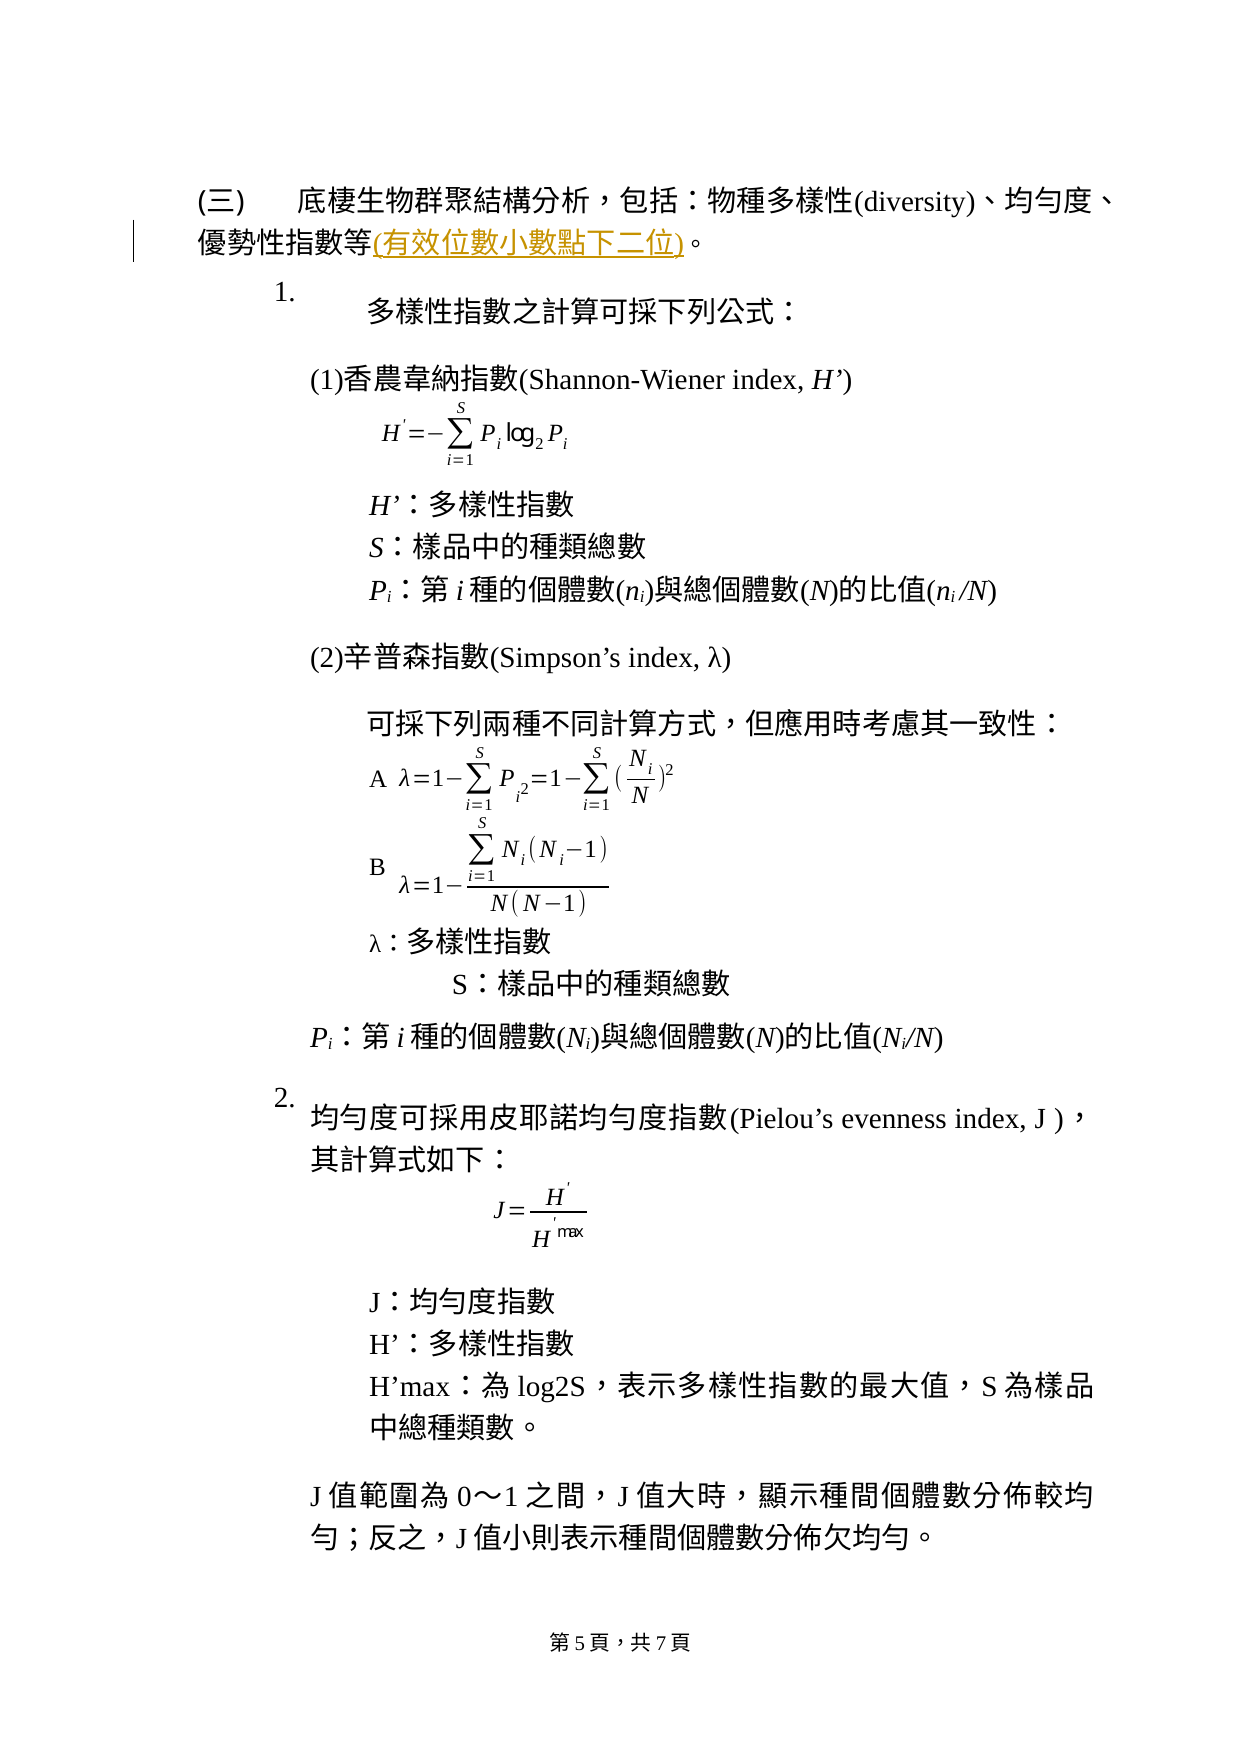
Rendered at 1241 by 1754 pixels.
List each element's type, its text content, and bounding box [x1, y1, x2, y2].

table_cell 均勻度可採用皮耶諾均勻度指數(Pielou’s evenness index, J )，其計算式如下： J：均勻度指數 H’：多樣性指數 H’max：為log2S，表示多樣性指數的最大值，S為樣品中總種類數。 J值範圍為0～1之間，J值大時，顯示種間個體數分佈較均勻；反之，J值小則表示種間個體數分佈欠均勻。 [308, 1068, 1096, 1558]
table_header [145, 262, 272, 1068]
list 底棲生物群聚結構分析，包括：物種多樣性(diversity)、均勻度、優勢性指數等(有效位數小數點下二位)。 [198, 177, 1092, 262]
table_cell 2. [272, 1068, 308, 1558]
table_header 1. [272, 262, 308, 1068]
table_cell [145, 1068, 272, 1558]
table_header 多樣性指數之計算可採下列公式： (1)香農韋納指數(Shannon-Wiener index, H’) H’：多樣性指數 S：樣品中的種類總數 Pi：第i種的個體數(ni)與總個體數(N)的比值(ni /N) (2)辛普森指數(Simpson’s index, λ) 可採下列兩種不同計算方式，但應用時考慮其一致性： A B λ：多樣性指數 S：樣品中的種類總數 Pi：第i種的個體數(Ni)與總個體數(N)的比值(Ni/N) [308, 262, 1096, 1068]
